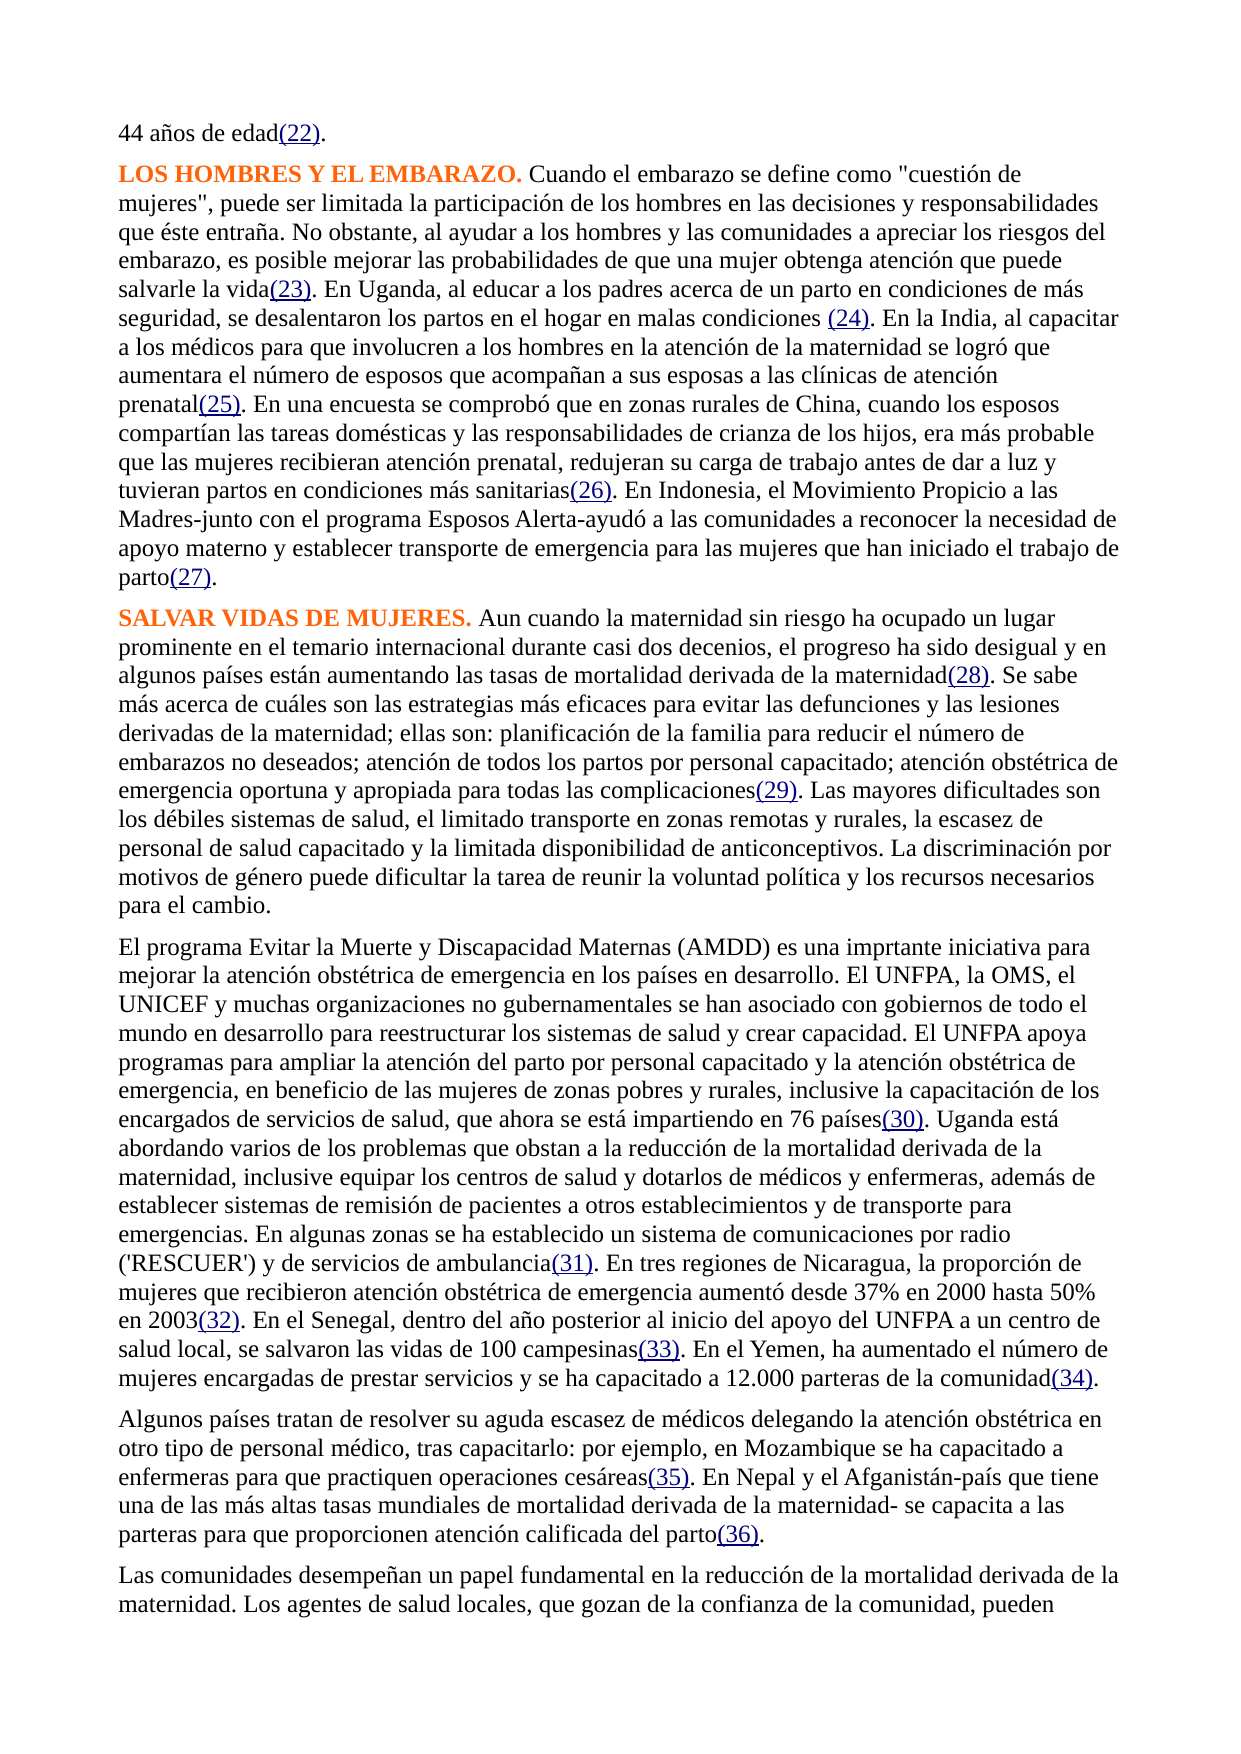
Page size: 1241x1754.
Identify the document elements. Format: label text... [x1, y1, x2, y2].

text 44 años de edad(22). [118, 118, 1122, 147]
text El programa Evitar la Muerte y Discapacidad Maternas (AMDD) es una imprtante iniciativa para mejorar la atención obstétrica de emergencia en los países en desarrollo. El UNFPA, la OMS, el UNICEF y muchas organizaciones no gubernamentales se han asociado con gobiernos de todo el mundo en desarrollo para reestructurar los sistemas de salud y crear capacidad. El UNFPA apoya programas para ampliar la atención del parto por personal capacitado y la atención obstétrica de emergencia, en beneficio de las mujeres de zonas pobres y rurales, inclusive la capacitación de los encargados de servicios de salud, que ahora se está impartiendo en 76 países(30). Uganda está abordando varios de los problemas que obstan a la reducción de la mortalidad derivada de la maternidad, inclusive equipar los centros de salud y dotarlos de médicos y enfermeras, además de establecer sistemas de remisión de pacientes a otros establecimientos y de transporte para emergencias. En algunas zonas se ha establecido un sistema de comunicaciones por radio ('RESCUER') y de servicios de ambulancia(31). En tres regiones de Nicaragua, la proporción de mujeres que recibieron atención obstétrica de emergencia aumentó desde 37% en 2000 hasta 50% en 2003(32). En el Senegal, dentro del año posterior al inicio del apoyo del UNFPA a un centro de salud local, se salvaron las vidas de 100 campesinas(33). En el Yemen, ha aumentado el número de mujeres encargadas de prestar servicios y se ha capacitado a 12.000 parteras de la comunidad(34). [118, 932, 1122, 1392]
text Las comunidades desempeñan un papel fundamental en la reducción de la mortalidad derivada de la maternidad. Los agentes de salud locales, que gozan de la confianza de la comunidad, pueden [118, 1561, 1122, 1618]
text LOS HOMBRES Y EL EMBARAZO. Cuando el embarazo se define como "cuestión de mujeres", puede ser limitada la participación de los hombres en las decisiones y responsabilidades que éste entraña. No obstante, al ayudar a los hombres y las comunidades a apreciar los riesgos del embarazo, es posible mejorar las probabilidades de que una mujer obtenga atención que puede salvarle la vida(23). En Uganda, al educar a los padres acerca de un parto en condiciones de más seguridad, se desalentaron los partos en el hogar en malas condiciones (24). En la India, al capacitar a los médicos para que involucren a los hombres en la atención de la maternidad se logró que aumentara el número de esposos que acompañan a sus esposas a las clínicas de atención prenatal(25). En una encuesta se comprobó que en zonas rurales de China, cuando los esposos compartían las tareas domésticas y las responsabilidades de crianza de los hijos, era más probable que las mujeres recibieran atención prenatal, redujeran su carga de trabajo antes de dar a luz y tuvieran partos en condiciones más sanitarias(26). En Indonesia, el Movimiento Propicio a las Madres-junto con el programa Esposos Alerta-ayudó a las comunidades a reconocer la necesidad de apoyo materno y establecer transporte de emergencia para las mujeres que han iniciado el trabajo de parto(27). [118, 159, 1122, 591]
text Algunos países tratan de resolver su aguda escasez de médicos delegando la atención obstétrica en otro tipo de personal médico, tras capacitarlo: por ejemplo, en Mozambique se ha capacitado a enfermeras para que practiquen operaciones cesáreas(35). En Nepal y el Afganistán-país que tiene una de las más altas tasas mundiales de mortalidad derivada de la maternidad- se capacita a las parteras para que proporcionen atención calificada del parto(36). [118, 1404, 1122, 1548]
text SALVAR VIDAS DE MUJERES. Aun cuando la maternidad sin riesgo ha ocupado un lugar prominente en el temario internacional durante casi dos decenios, el progreso ha sido desigual y en algunos países están aumentando las tasas de mortalidad derivada de la maternidad(28). Se sabe más acerca de cuáles son las estrategias más eficaces para evitar las defunciones y las lesiones derivadas de la maternidad; ellas son: planificación de la familia para reducir el número de embarazos no deseados; atención de todos los partos por personal capacitado; atención obstétrica de emergencia oportuna y apropiada para todas las complicaciones(29). Las mayores dificultades son los débiles sistemas de salud, el limitado transporte en zonas remotas y rurales, la escasez de personal de salud capacitado y la limitada disponibilidad de anticonceptivos. La discriminación por motivos de género puede dificultar la tarea de reunir la voluntad política y los recursos necesarios para el cambio. [118, 603, 1122, 919]
